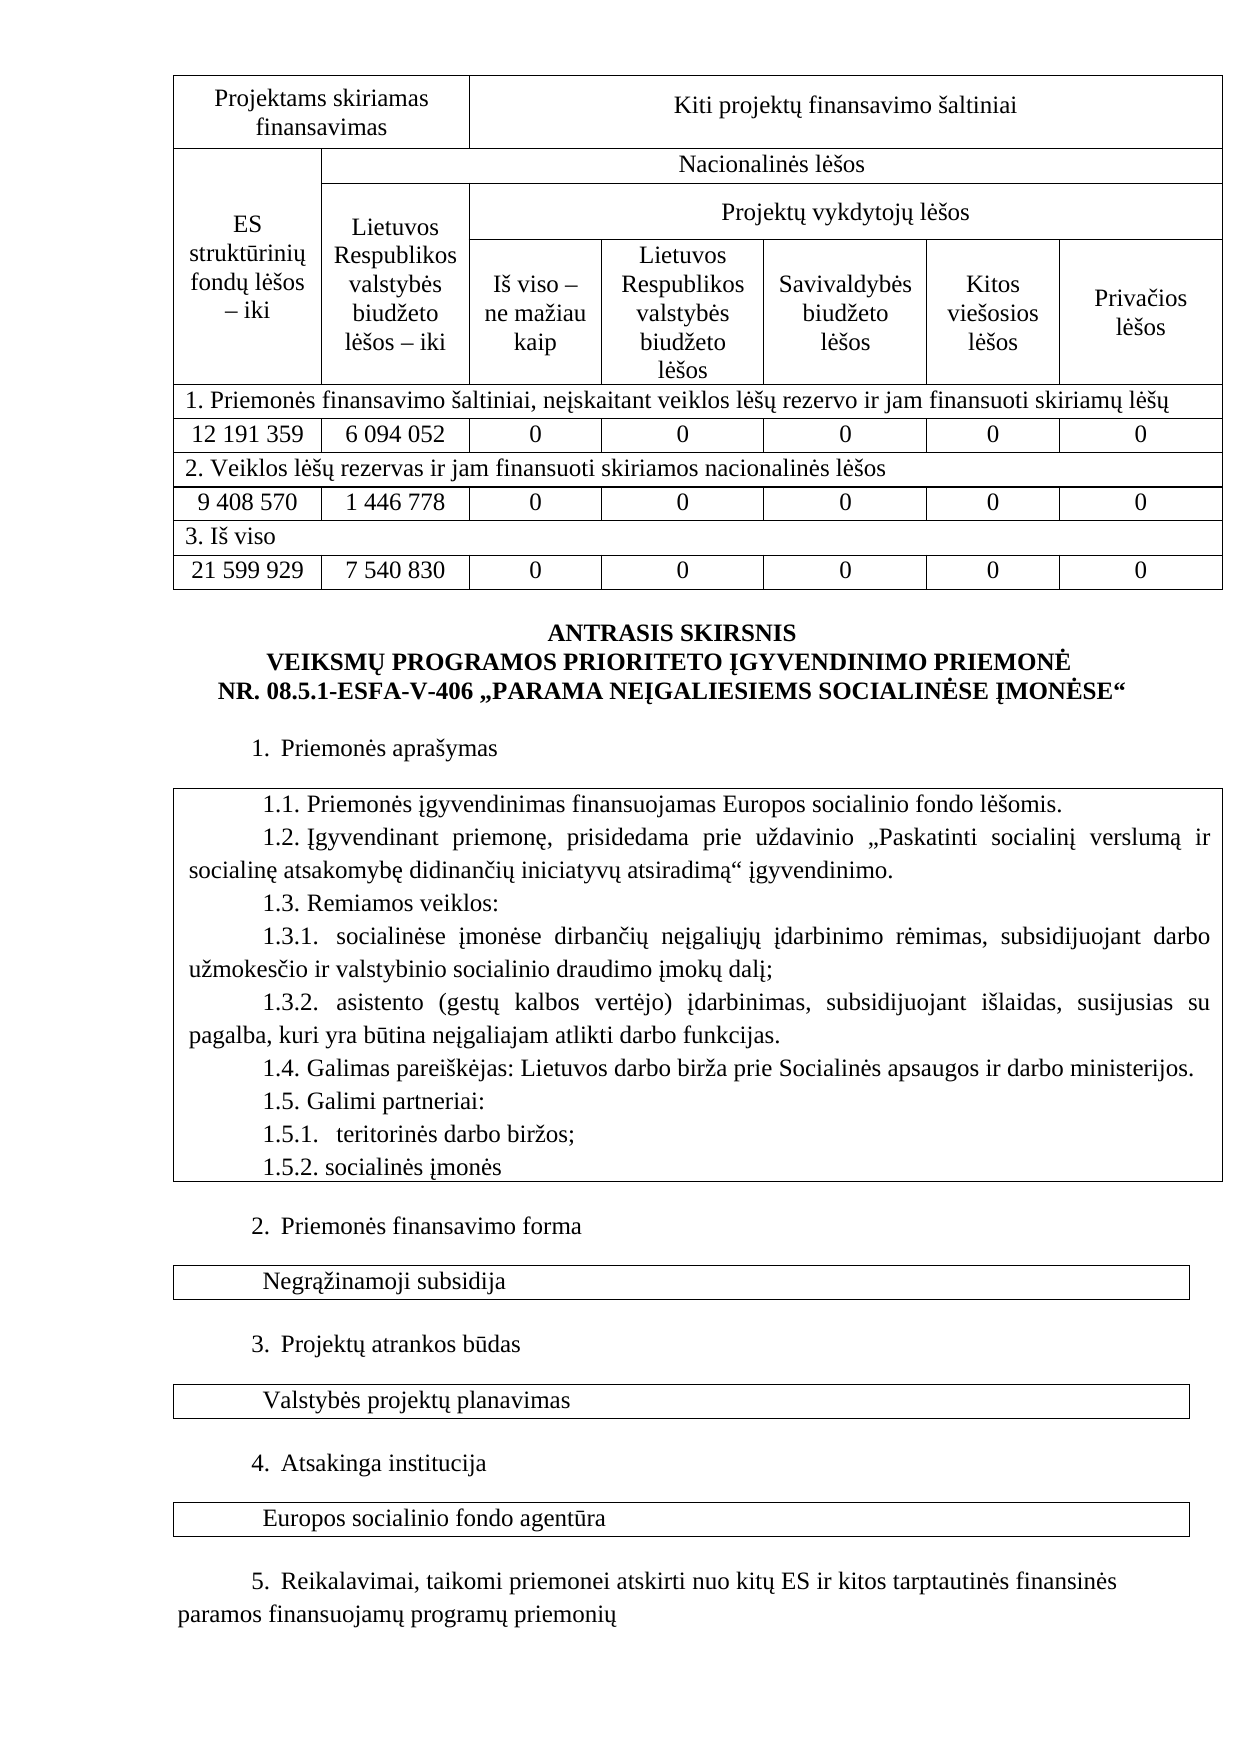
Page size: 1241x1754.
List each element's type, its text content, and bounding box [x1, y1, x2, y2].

table_header Valstybės projektų planavimas [174, 1385, 1189, 1418]
table_cell 0 [927, 488, 1059, 520]
table_cell Kitos viešosios lėšos [927, 240, 1059, 384]
table_cell 0 [470, 488, 601, 520]
table_cell Lietuvos Respublikos valstybės biudžeto lėšos – iki [322, 184, 469, 384]
table_cell 0 [1060, 419, 1222, 452]
table_header Europos socialinio fondo agentūra [174, 1503, 1189, 1536]
table_header Projektams skiriamas finansavimas [174, 76, 469, 148]
table_cell Lietuvos Respublikos valstybės biudžeto lėšos [602, 240, 763, 384]
text 5. Reikalavimai, taikomi priemonei atskirti nuo kitų ES ir kitos tarptautinės finansinės paramos finansuojamų programų priemonių [177, 1566, 1152, 1628]
table_cell 7 540 830 [322, 556, 469, 588]
table_cell 0 [470, 556, 601, 588]
table_cell Projektų vykdytojų lėšos [470, 184, 1222, 239]
table_cell 1 446 778 [322, 488, 469, 520]
table_cell 21 599 929 [174, 556, 321, 588]
table_header Kiti projektų finansavimo šaltiniai [470, 76, 1222, 148]
text ANTRASIS SKIRSNIS [177, 618, 1167, 647]
table_cell Savivaldybės biudžeto lėšos [764, 240, 926, 384]
table_cell 0 [764, 488, 926, 520]
table_cell 0 [1060, 556, 1222, 588]
table_cell 2. Veiklos lėšų rezervas ir jam finansuoti skiriamos nacionalinės lėšos [174, 453, 1222, 486]
table_cell 6 094 052 [322, 419, 469, 452]
table_cell 0 [602, 488, 763, 520]
table_header Negrąžinamoji subsidija [174, 1266, 1189, 1299]
table_cell 3. Iš viso [174, 521, 1222, 554]
table_header 1.1. Priemonės įgyvendinimas finansuojamas Europos socialinio fondo lėšomis. 1.2. Įgyvendinant priemonę, prisidedama prie uždavinio „Paskatinti socialinį verslumą ir socialinę atsakomybę didinančių iniciatyvų atsiradimą“ įgyvendinimo. 1.3. Remiamos veiklos: 1.3.1. socialinėse įmonėse dirbančių neįgaliųjų įdarbinimo rėmimas, subsidijuojant darbo užmokesčio ir valstybinio socialinio draudimo įmokų dalį; 1.3.2. asistento (gestų kalbos vertėjo) įdarbinimas, subsidijuojant išlaidas, susijusias su pagalba, kuri yra būtina neįgaliajam atlikti darbo funkcijas. 1.4. Galimas pareiškėjas: Lietuvos darbo birža prie Socialinės apsaugos ir darbo ministerijos. 1.5. Galimi partneriai: 1.5.1. teritorinės darbo biržos; 1.5.2. socialinės įmonės [174, 789, 1222, 1181]
table_cell 12 191 359 [174, 419, 321, 452]
table_cell 1. Priemonės finansavimo šaltiniai, neįskaitant veiklos lėšų rezervo ir jam finansuoti skiriamų lėšų [174, 385, 1222, 418]
text NR. 08.5.1-ESFA-V-406 „PARAMA NEĮGALIESIEMS SOCIALINĖSE ĮMONĖSE“ [177, 676, 1167, 704]
text 2. Priemonės finansavimo forma [251, 1211, 1167, 1239]
text 1. Priemonės aprašymas [251, 733, 1167, 762]
table_cell Privačios lėšos [1060, 240, 1222, 384]
table_cell 0 [927, 556, 1059, 588]
text 3. Projektų atrankos būdas [251, 1329, 1167, 1358]
table_cell 0 [602, 556, 763, 588]
text VEIKSMŲ PROGRAMOS PRIORITETO ĮGYVENDINIMO PRIEMONĖ [177, 647, 1167, 676]
table_cell 0 [1060, 488, 1222, 520]
table_cell 9 408 570 [174, 488, 321, 520]
table_cell 0 [764, 556, 926, 588]
table_cell ES struktūrinių fondų lėšos – iki [174, 149, 321, 384]
table_cell Nacionalinės lėšos [322, 149, 1222, 182]
table_cell 0 [764, 419, 926, 452]
table_cell 0 [927, 419, 1059, 452]
table_cell 0 [602, 419, 763, 452]
table_cell 0 [470, 419, 601, 452]
text 4. Atsakinga institucija [251, 1448, 1167, 1476]
table_cell Iš viso – ne mažiau kaip [470, 240, 601, 384]
